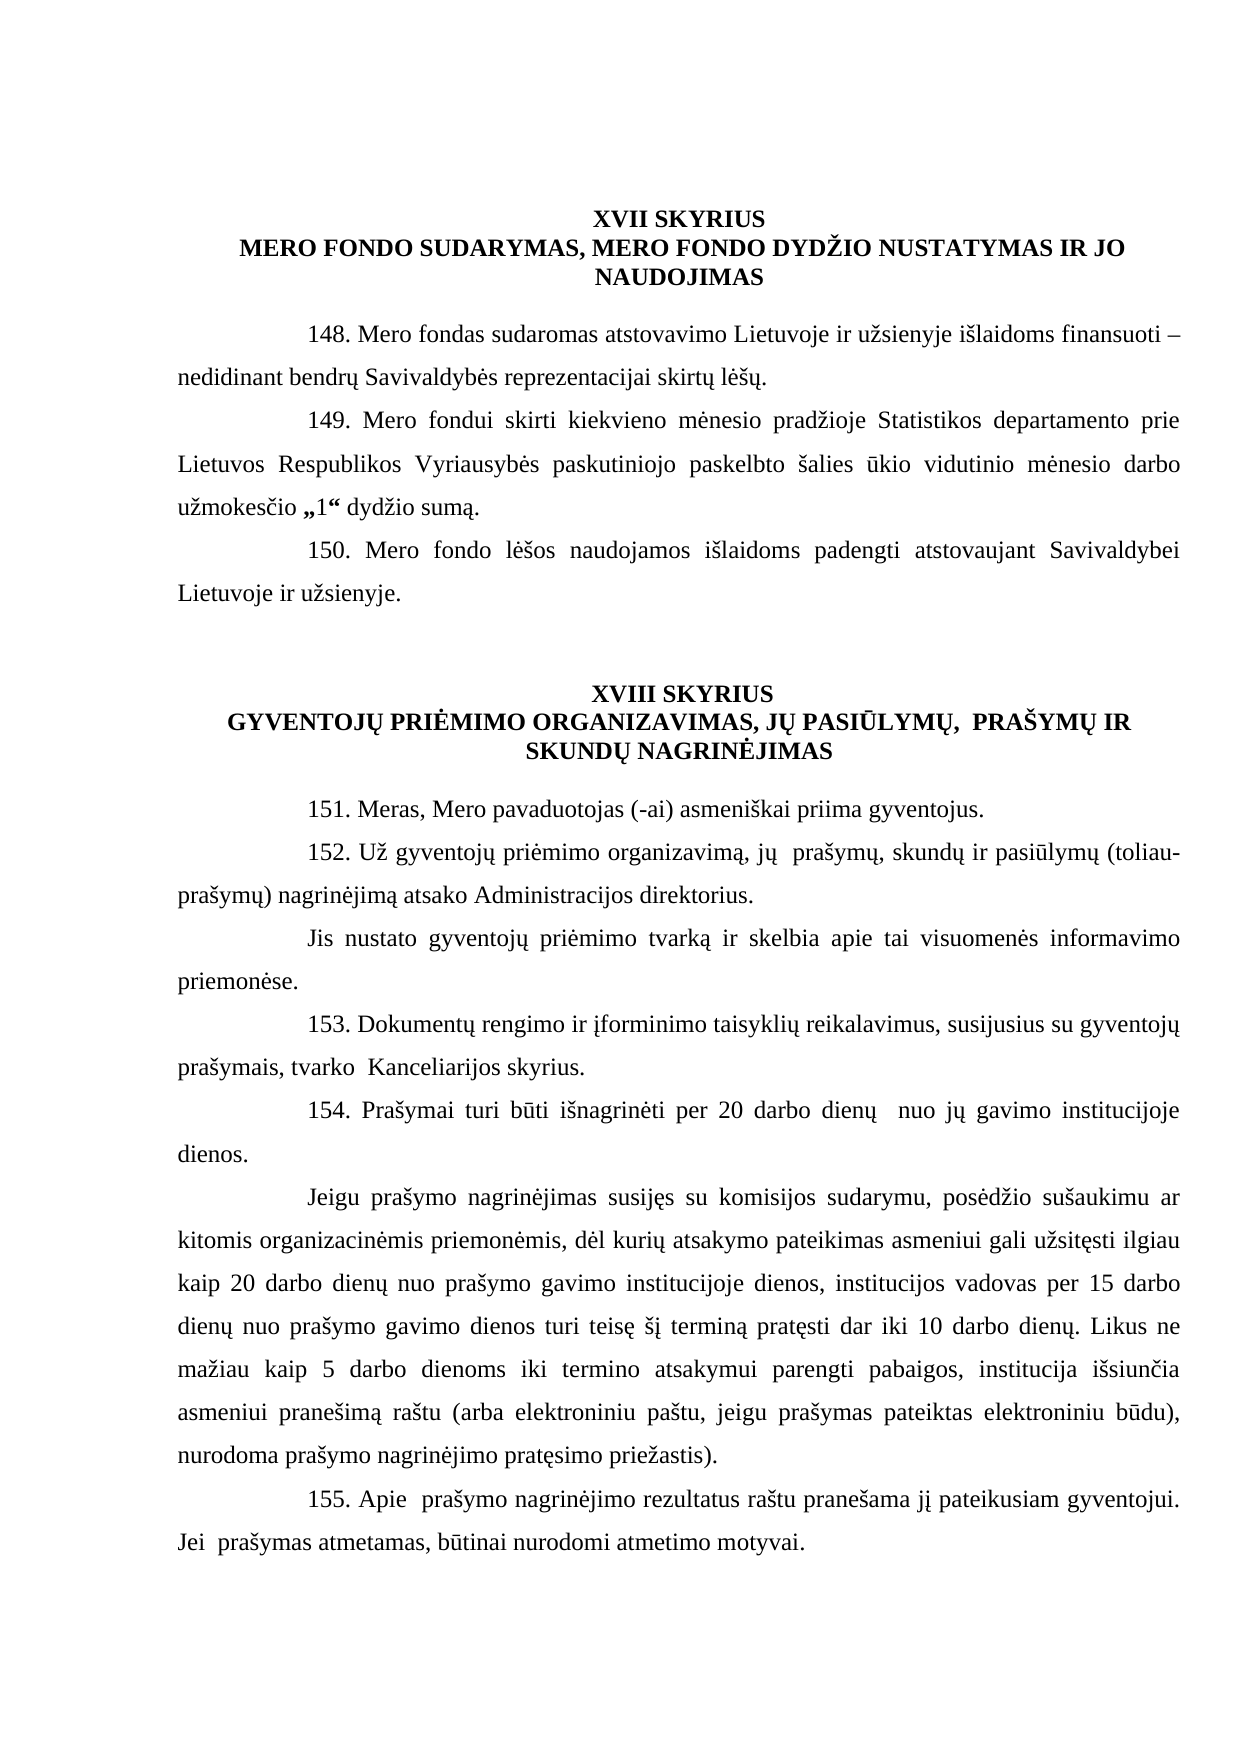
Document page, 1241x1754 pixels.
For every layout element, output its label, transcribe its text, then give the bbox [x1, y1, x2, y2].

text 152. Už gyventojų priėmimo organizavimą, jų prašymų, skundų ir pasiūlymų (toliau- prašymų) nagrinėjimą atsako Administracijos direktorius. [177, 837, 1181, 909]
text MERO FONDO SUDARYMAS, MERO FONDO DYDŽIO NUSTATYMAS IR JO NAUDOJIMAS [177, 233, 1181, 291]
text 150. Mero fondo lėšos naudojamos išlaidoms padengti atstovaujant Savivaldybei Lietuvoje ir užsienyje. [177, 535, 1181, 607]
text XVIII SKYRIUS [177, 679, 1181, 707]
text 151. Meras, Mero pavaduotojas (-ai) asmeniškai priima gyventojus. [177, 794, 1181, 822]
text Jis nustato gyventojų priėmimo tvarką ir skelbia apie tai visuomenės informavimo priemonėse. [177, 923, 1181, 995]
text 149. Mero fondui skirti kiekvieno mėnesio pradžioje Statistikos departamento prie Lietuvos Respublikos Vyriausybės paskutiniojo paskelbto šalies ūkio vidutinio mėnesio darbo užmokesčio „1“ dydžio sumą. [177, 406, 1181, 521]
text 148. Mero fondas sudaromas atstovavimo Lietuvoje ir užsienyje išlaidoms finansuoti – nedidinant bendrų Savivaldybės reprezentacijai skirtų lėšų. [177, 319, 1181, 391]
text 155. Apie prašymo nagrinėjimo rezultatus raštu pranešama jį pateikusiam gyventojui. Jei prašymas atmetamas, būtinai nurodomi atmetimo motyvai. [177, 1484, 1181, 1556]
text 154. Prašymai turi būti išnagrinėti per 20 darbo dienų nuo jų gavimo institucijoje dienos. [177, 1096, 1181, 1167]
text XVII SKYRIUS [177, 204, 1181, 233]
text GYVENTOJŲ PRIĖMIMO ORGANIZAVIMAS, JŲ PASIŪLYMŲ, PRAŠYMŲ IR SKUNDŲ NAGRINĖJIMAS [177, 707, 1181, 765]
text Jeigu prašymo nagrinėjimas susijęs su komisijos sudarymu, posėdžio sušaukimu ar kitomis organizacinėmis priemonėmis, dėl kurių atsakymo pateikimas asmeniui gali užsitęsti ilgiau kaip 20 darbo dienų nuo prašymo gavimo institucijoje dienos, institucijos vadovas per 15 darbo dienų nuo prašymo gavimo dienos turi teisę šį terminą pratęsti dar iki 10 darbo dienų. Likus ne mažiau kaip 5 darbo dienoms iki termino atsakymui parengti pabaigos, institucija išsiunčia asmeniui pranešimą raštu (arba elektroniniu paštu, jeigu prašymas pateiktas elektroniniu būdu), nurodoma prašymo nagrinėjimo pratęsimo priežastis). [177, 1182, 1181, 1469]
text 153. Dokumentų rengimo ir įforminimo taisyklių reikalavimus, susijusius su gyventojų prašymais, tvarko Kanceliarijos skyrius. [177, 1009, 1181, 1081]
